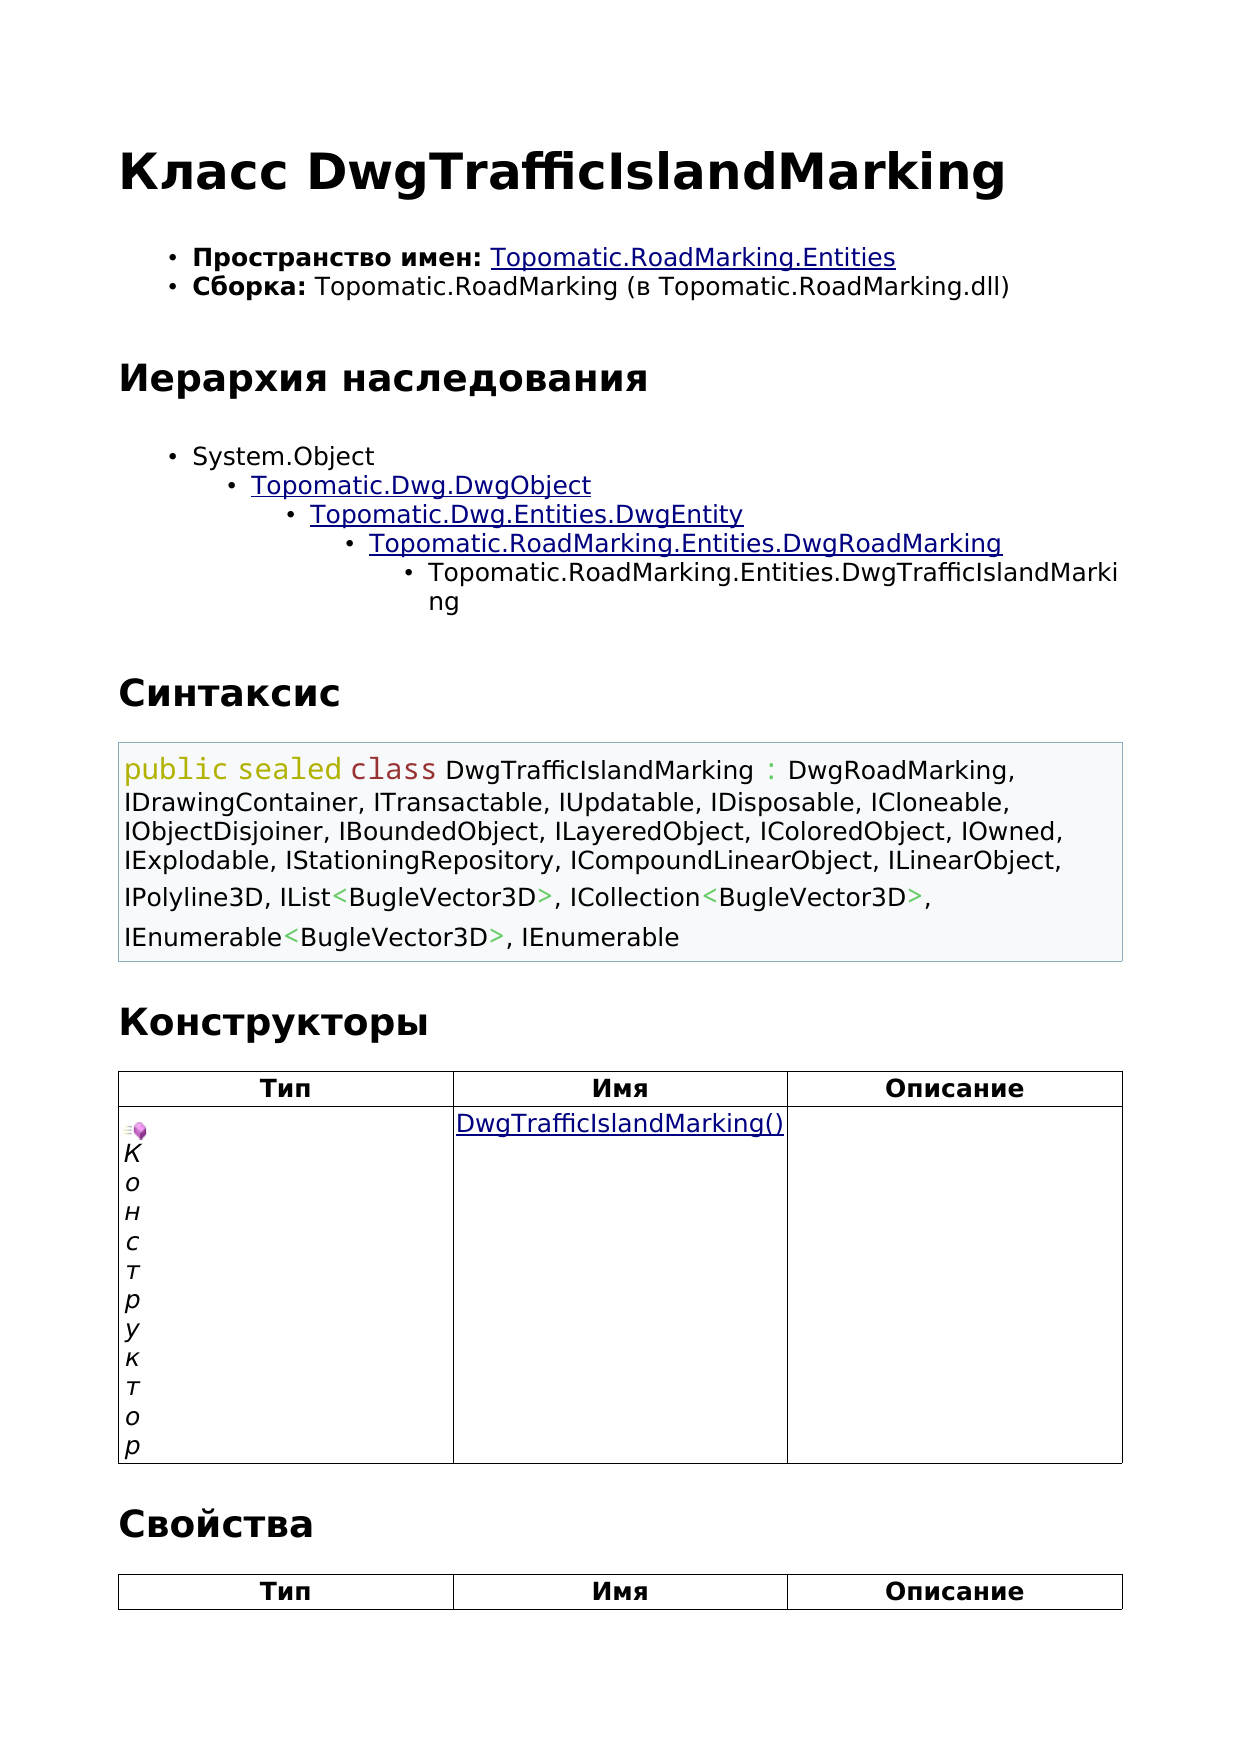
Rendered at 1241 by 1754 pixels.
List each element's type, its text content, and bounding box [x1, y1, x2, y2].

subtitle Свойства [118, 1503, 1122, 1546]
subtitle Синтаксис [118, 671, 1122, 715]
list Topomatic.Dwg.Entities.DwgEntity [295, 500, 1122, 529]
table_header Тип [119, 1575, 453, 1609]
list Topomatic.Dwg.DwgObject [236, 471, 1122, 500]
table_cell [788, 1107, 1122, 1463]
list System.Object [177, 442, 1122, 471]
table_cell [119, 1107, 453, 1463]
table_header public sealed class DwgTrafficIslandMarking : DwgRoadMarking, IDrawingContainer, ITransactable, IUpdatable, IDisposable, ICloneable, IObjectDisjoiner, IBoundedObject, ILayeredObject, IColoredObject, IOwned, IExplodable, IStationingRepository, ICompoundLinearObject, ILinearObject, IPolyline3D, IList<BugleVector3D>, ICollection<BugleVector3D>, IEnumerable<BugleVector3D>, IEnumerable [119, 743, 1122, 961]
subtitle Класс DwgTrafficIslandMarking [118, 143, 1122, 201]
list Topomatic.RoadMarking.Entities.DwgRoadMarking [354, 529, 1122, 558]
list Сборка: Topomatic.RoadMarking (в Topomatic.RoadMarking.dll) [177, 272, 1122, 302]
table_header Описание [788, 1072, 1122, 1106]
table_header Имя [454, 1575, 787, 1609]
table_cell DwgTrafficIslandMarking() [454, 1107, 787, 1463]
list Пространство имен: Topomatic.RoadMarking.Entities [177, 243, 1122, 272]
table_header Тип [119, 1072, 453, 1106]
table_header Описание [788, 1575, 1122, 1609]
list Topomatic.RoadMarking.Entities.DwgTrafficIslandMarking [413, 558, 1122, 617]
table_header Имя [454, 1072, 787, 1106]
subtitle Конструкторы [118, 1000, 1122, 1044]
picture [121, 1122, 147, 1140]
subtitle Иерархия наследования [118, 356, 1122, 400]
